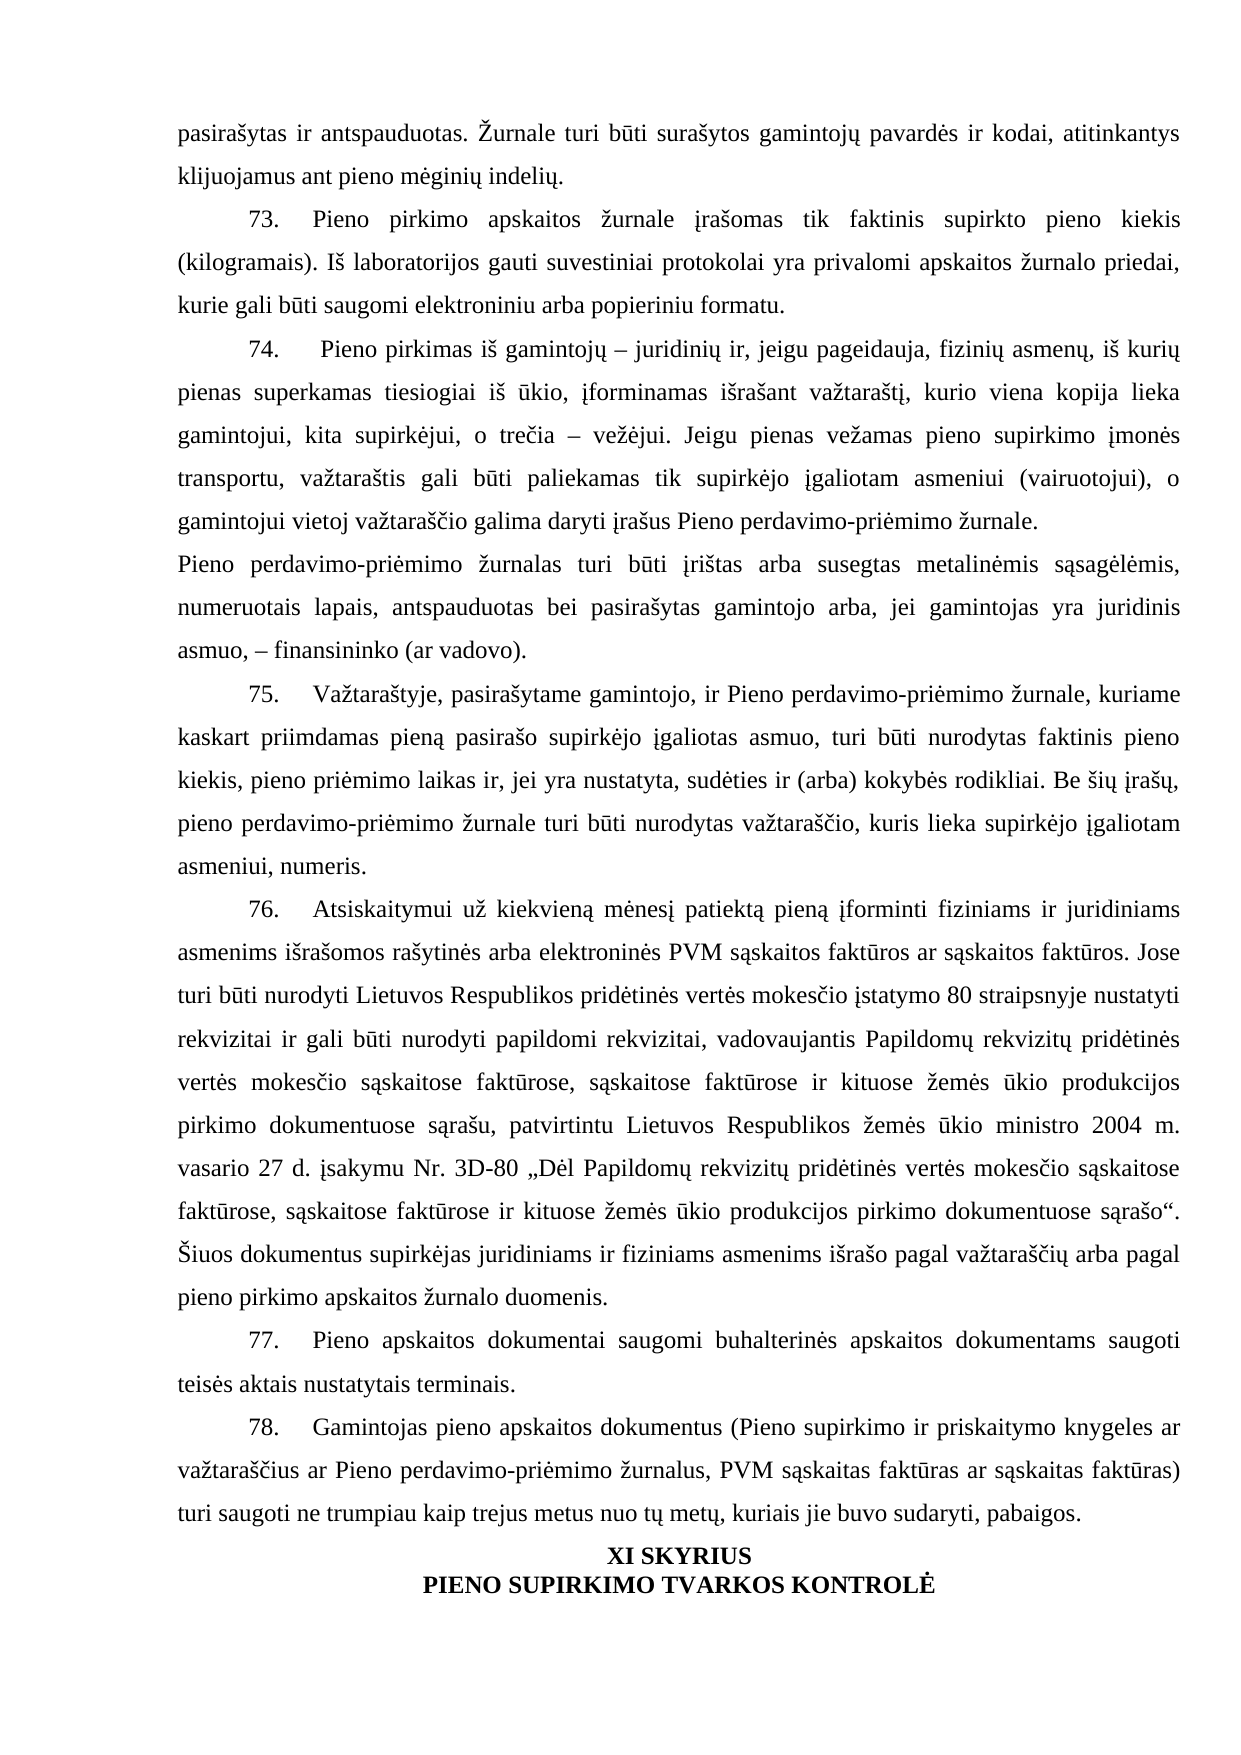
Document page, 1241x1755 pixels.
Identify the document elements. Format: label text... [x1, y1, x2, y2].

text pasirašytas ir antspauduotas. Žurnale turi būti surašytos gamintojų pavardės ir kodai, atitinkantys klijuojamus ant pieno mėginių indelių. [177, 118, 1181, 190]
text Pieno perdavimo-priėmimo žurnalas turi būti įrištas arba susegtas metalinėmis sąsagėlėmis, numeruotais lapais, antspauduotas bei pasirašytas gamintojo arba, jei gamintojas yra juridinis asmuo, – finansininko (ar vadovo). [177, 549, 1181, 664]
text 77. Pieno apskaitos dokumentai saugomi buhalterinės apskaitos dokumentams saugoti teisės aktais nustatytais terminais. [177, 1326, 1181, 1397]
text XI SKYRIUS [177, 1541, 1181, 1570]
text 75. Važtaraštyje, pasirašytame gamintojo, ir Pieno perdavimo-priėmimo žurnale, kuriame kaskart priimdamas pieną pasirašo supirkėjo įgaliotas asmuo, turi būti nurodytas faktinis pieno kiekis, pieno priėmimo laikas ir, jei yra nustatyta, sudėties ir (arba) kokybės rodikliai. Be šių įrašų, pieno perdavimo-priėmimo žurnale turi būti nurodytas važtaraščio, kuris lieka supirkėjo įgaliotam asmeniui, numeris. [177, 679, 1181, 880]
text 74. Pieno pirkimas iš gamintojų – juridinių ir, jeigu pageidauja, fizinių asmenų, iš kurių pienas superkamas tiesiogiai iš ūkio, įforminamas išrašant važtaraštį, kurio viena kopija lieka gamintojui, kita supirkėjui, o trečia – vežėjui. Jeigu pienas vežamas pieno supirkimo įmonės transportu, važtaraštis gali būti paliekamas tik supirkėjo įgaliotam asmeniui (vairuotojui), o gamintojui vietoj važtaraščio galima daryti įrašus Pieno perdavimo-priėmimo žurnale. [177, 334, 1181, 535]
text 73. Pieno pirkimo apskaitos žurnale įrašomas tik faktinis supirkto pieno kiekis (kilogramais). Iš laboratorijos gauti suvestiniai protokolai yra privalomi apskaitos žurnalo priedai, kurie gali būti saugomi elektroniniu arba popieriniu formatu. [177, 204, 1181, 319]
text PIENO SUPIRKIMO TVARKOS KONTROLĖ [177, 1570, 1181, 1599]
text 76. Atsiskaitymui už kiekvieną mėnesį patiektą pieną įforminti fiziniams ir juridiniams asmenims išrašomos rašytinės arba elektroninės PVM sąskaitos faktūros ar sąskaitos faktūros. Jose turi būti nurodyti Lietuvos Respublikos pridėtinės vertės mokesčio įstatymo 80 straipsnyje nustatyti rekvizitai ir gali būti nurodyti papildomi rekvizitai, vadovaujantis Papildomų rekvizitų pridėtinės vertės mokesčio sąskaitose faktūrose, sąskaitose faktūrose ir kituose žemės ūkio produkcijos pirkimo dokumentuose sąrašu, patvirtintu Lietuvos Respublikos žemės ūkio ministro 2004 m. vasario 27 d. įsakymu Nr. 3D-80 „Dėl Papildomų rekvizitų pridėtinės vertės mokesčio sąskaitose faktūrose, sąskaitose faktūrose ir kituose žemės ūkio produkcijos pirkimo dokumentuose sąrašo“. Šiuos dokumentus supirkėjas juridiniams ir fiziniams asmenims išrašo pagal važtaraščių arba pagal pieno pirkimo apskaitos žurnalo duomenis. [177, 894, 1181, 1311]
text 78. Gamintojas pieno apskaitos dokumentus (Pieno supirkimo ir priskaitymo knygeles ar važtaraščius ar Pieno perdavimo-priėmimo žurnalus, PVM sąskaitas faktūras ar sąskaitas faktūras) turi saugoti ne trumpiau kaip trejus metus nuo tų metų, kuriais jie buvo sudaryti, pabaigos. [177, 1412, 1181, 1527]
